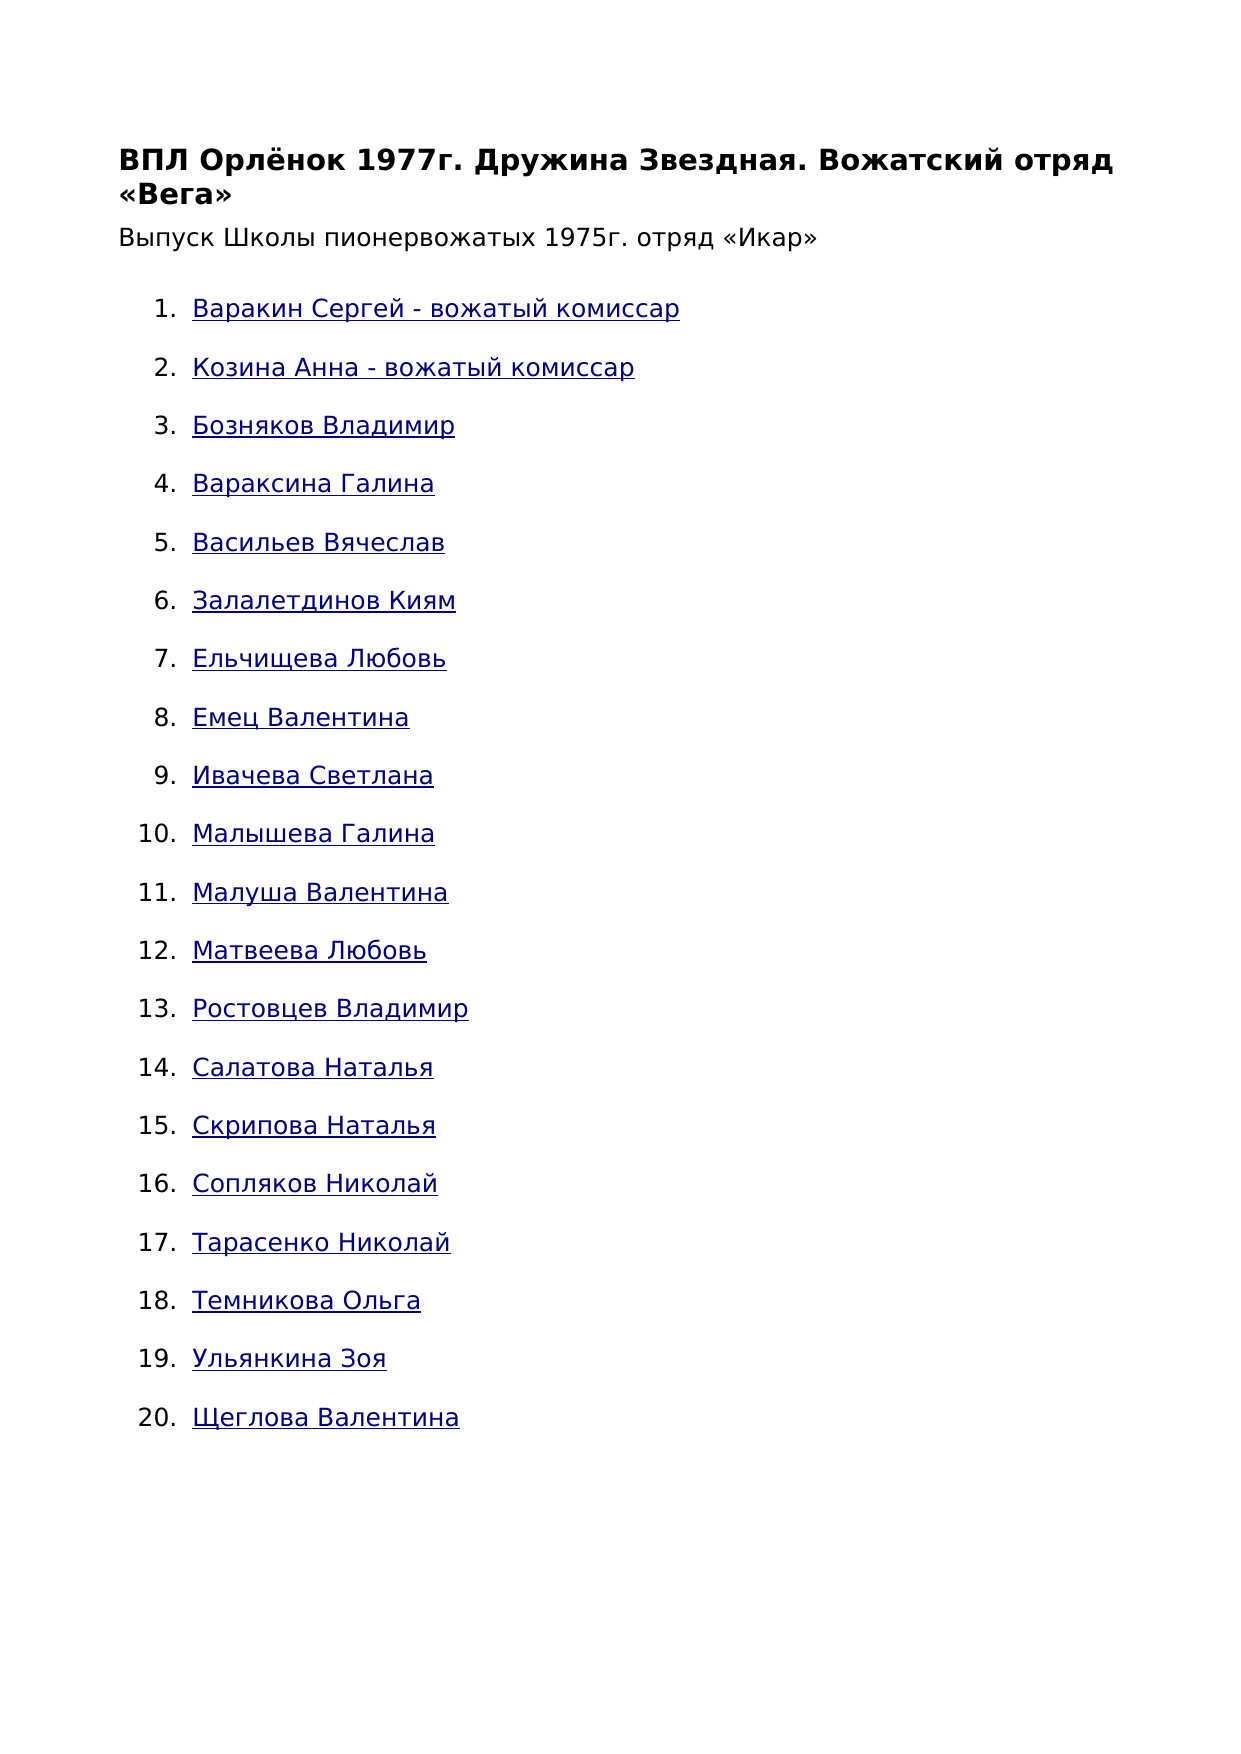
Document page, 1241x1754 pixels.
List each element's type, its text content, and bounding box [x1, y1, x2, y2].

list Залалетдинов Киям [177, 586, 1122, 645]
list Васильев Вячеслав [177, 528, 1122, 586]
list Ельчищева Любовь [177, 645, 1122, 703]
list Ульянкина Зоя [177, 1345, 1122, 1403]
list Ростовцев Владимир [177, 995, 1122, 1053]
list Варакин Сергей - вожатый комиссар [177, 295, 1122, 353]
list Скрипова Наталья [177, 1111, 1122, 1170]
list Козина Анна - вожатый комиссар [177, 353, 1122, 411]
list Матвеева Любовь [177, 936, 1122, 995]
list Бозняков Владимир [177, 411, 1122, 470]
list Емец Валентина [177, 703, 1122, 761]
list Ивачева Светлана [177, 761, 1122, 820]
subtitle ВПЛ Орлёнок 1977г. Дружина Звездная. Вожатский отряд «Вега» [118, 143, 1122, 211]
list Малышева Галина [177, 820, 1122, 878]
list Щеглова Валентина [177, 1403, 1122, 1461]
list Малуша Валентина [177, 878, 1122, 936]
list Вараксина Галина [177, 470, 1122, 528]
text Выпуск Школы пионервожатых 1975г. отряд «Икар» [118, 223, 1122, 253]
list Салатова Наталья [177, 1053, 1122, 1111]
list Сопляков Николай [177, 1170, 1122, 1228]
list Тарасенко Николай [177, 1228, 1122, 1286]
list Темникова Ольга [177, 1286, 1122, 1345]
